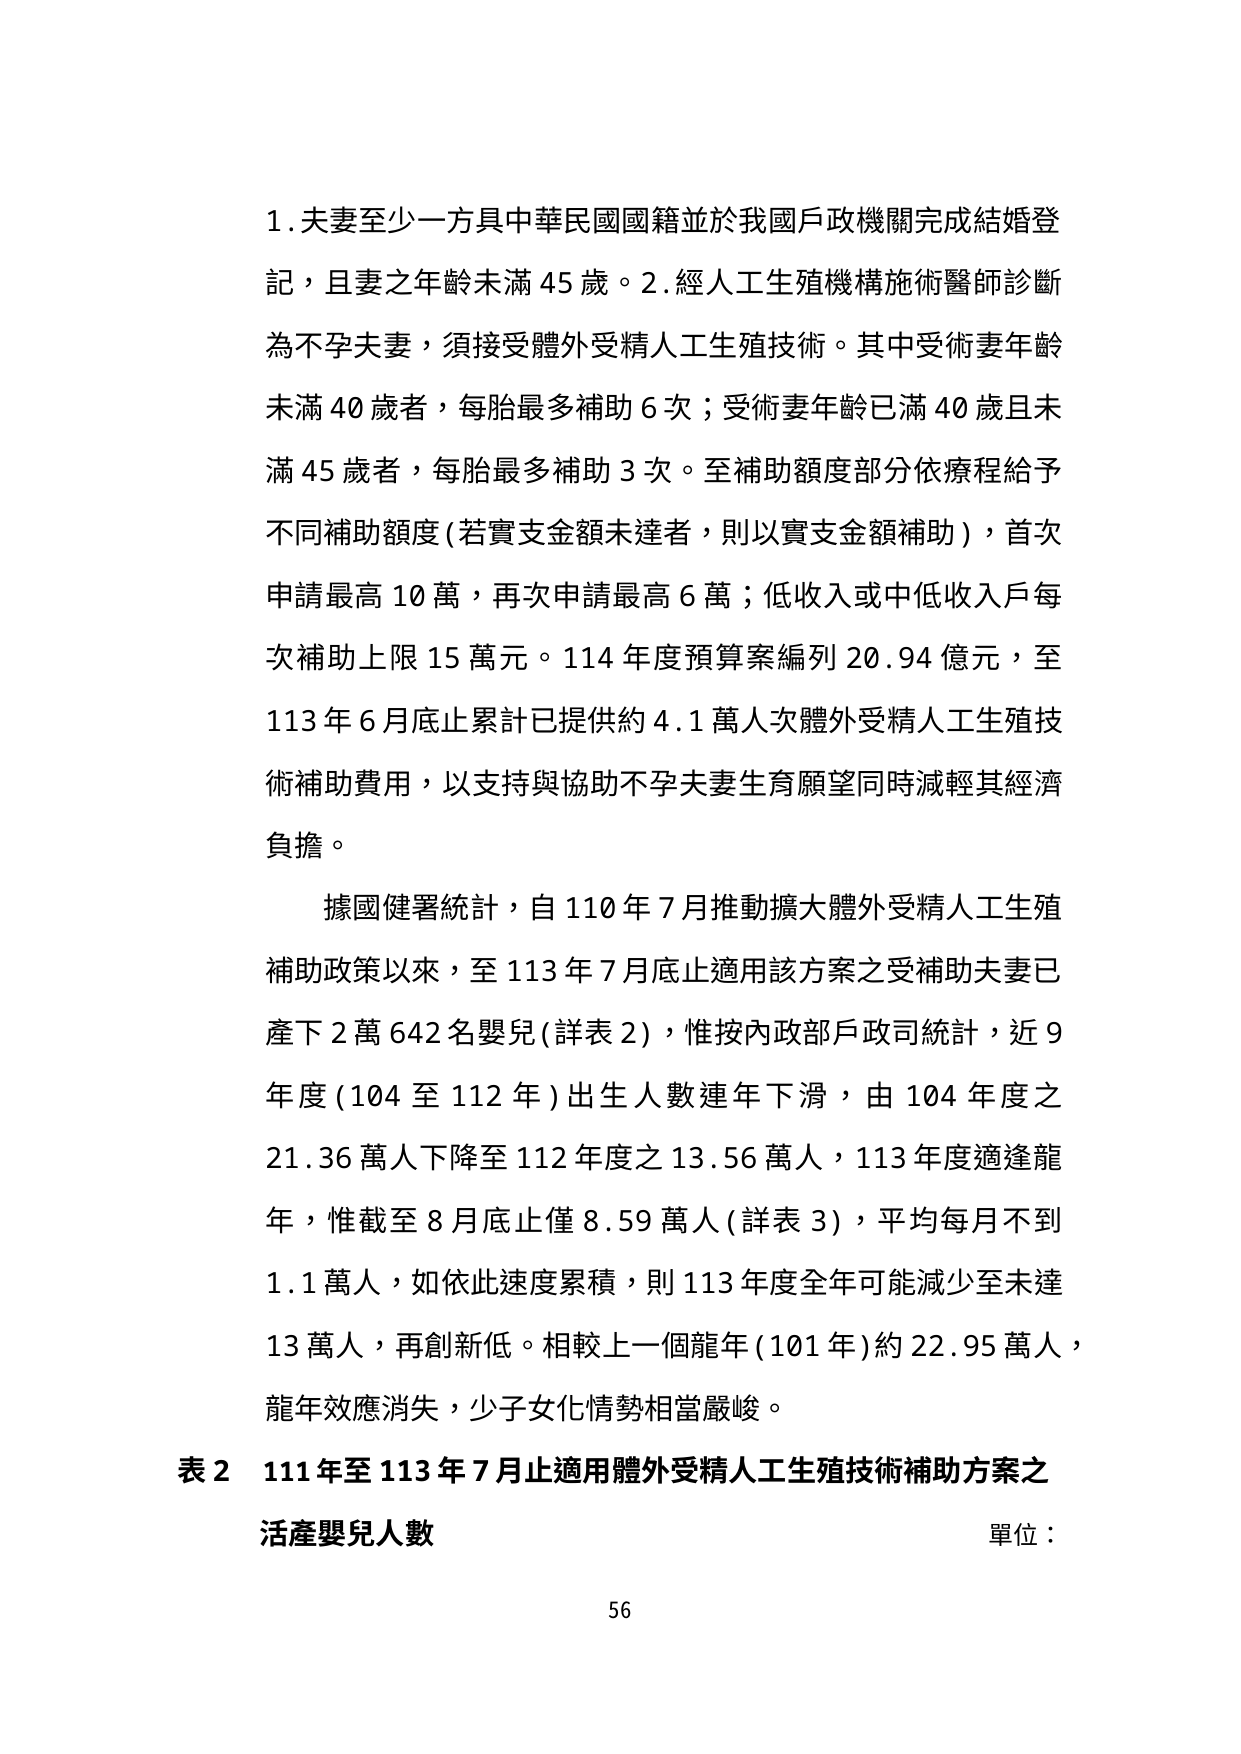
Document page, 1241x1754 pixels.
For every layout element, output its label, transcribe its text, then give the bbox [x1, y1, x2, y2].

text 為提高生育率及改善少子化情形，衛福部自110年7月起推動擴大辦理體外受精(俗稱試管嬰兒)人工生殖技術補助方案，112年7月1日起修正補助對象資格應符合以下2項條件：1.夫妻至少一方具中華民國國籍並於我國戶政機關完成結婚登記，且妻之年齡未滿45歲。2.經人工生殖機構施術醫師診斷為不孕夫妻，須接受體外受精人工生殖技術。其中受術妻年齡未滿40歲者，每胎最多補助6次；受術妻年齡已滿40歲且未滿45歲者，每胎最多補助3次。至補助額度部分依療程給予不同補助額度(若實支金額未達者，則以實支金額補助)，首次申請最高10萬，再次申請最高6萬；低收入或中低收入戶每次補助上限15萬元。114年度預算案編列20.94億元，至113年6月底止累計已提供約4.1萬人次體外受精人工生殖技術補助費用，以支持與協助不孕夫妻生育願望同時減輕其經濟負擔。 [265, 177, 1063, 865]
text 表2 111年至113年7月止適用體外受精人工生殖技術補助方案之活產嬰兒人數 單位： [177, 1427, 1063, 1552]
text 據國健署統計，自110年7月推動擴大體外受精人工生殖補助政策以來，至113年7月底止適用該方案之受補助夫妻已產下2萬642名嬰兒(詳表2)，惟按內政部戶政司統計，近9年度(104至112年)出生人數連年下滑，由104年度之21.36萬人下降至112年度之13.56萬人，113年度適逢龍年，惟截至8月底止僅8.59萬人(詳表3)，平均每月不到1.1萬人，如依此速度累積，則113年度全年可能減少至未達13萬人，再創新低。相較上一個龍年(101年)約22.95萬人，龍年效應消失，少子女化情勢相當嚴峻。 [265, 865, 1063, 1427]
